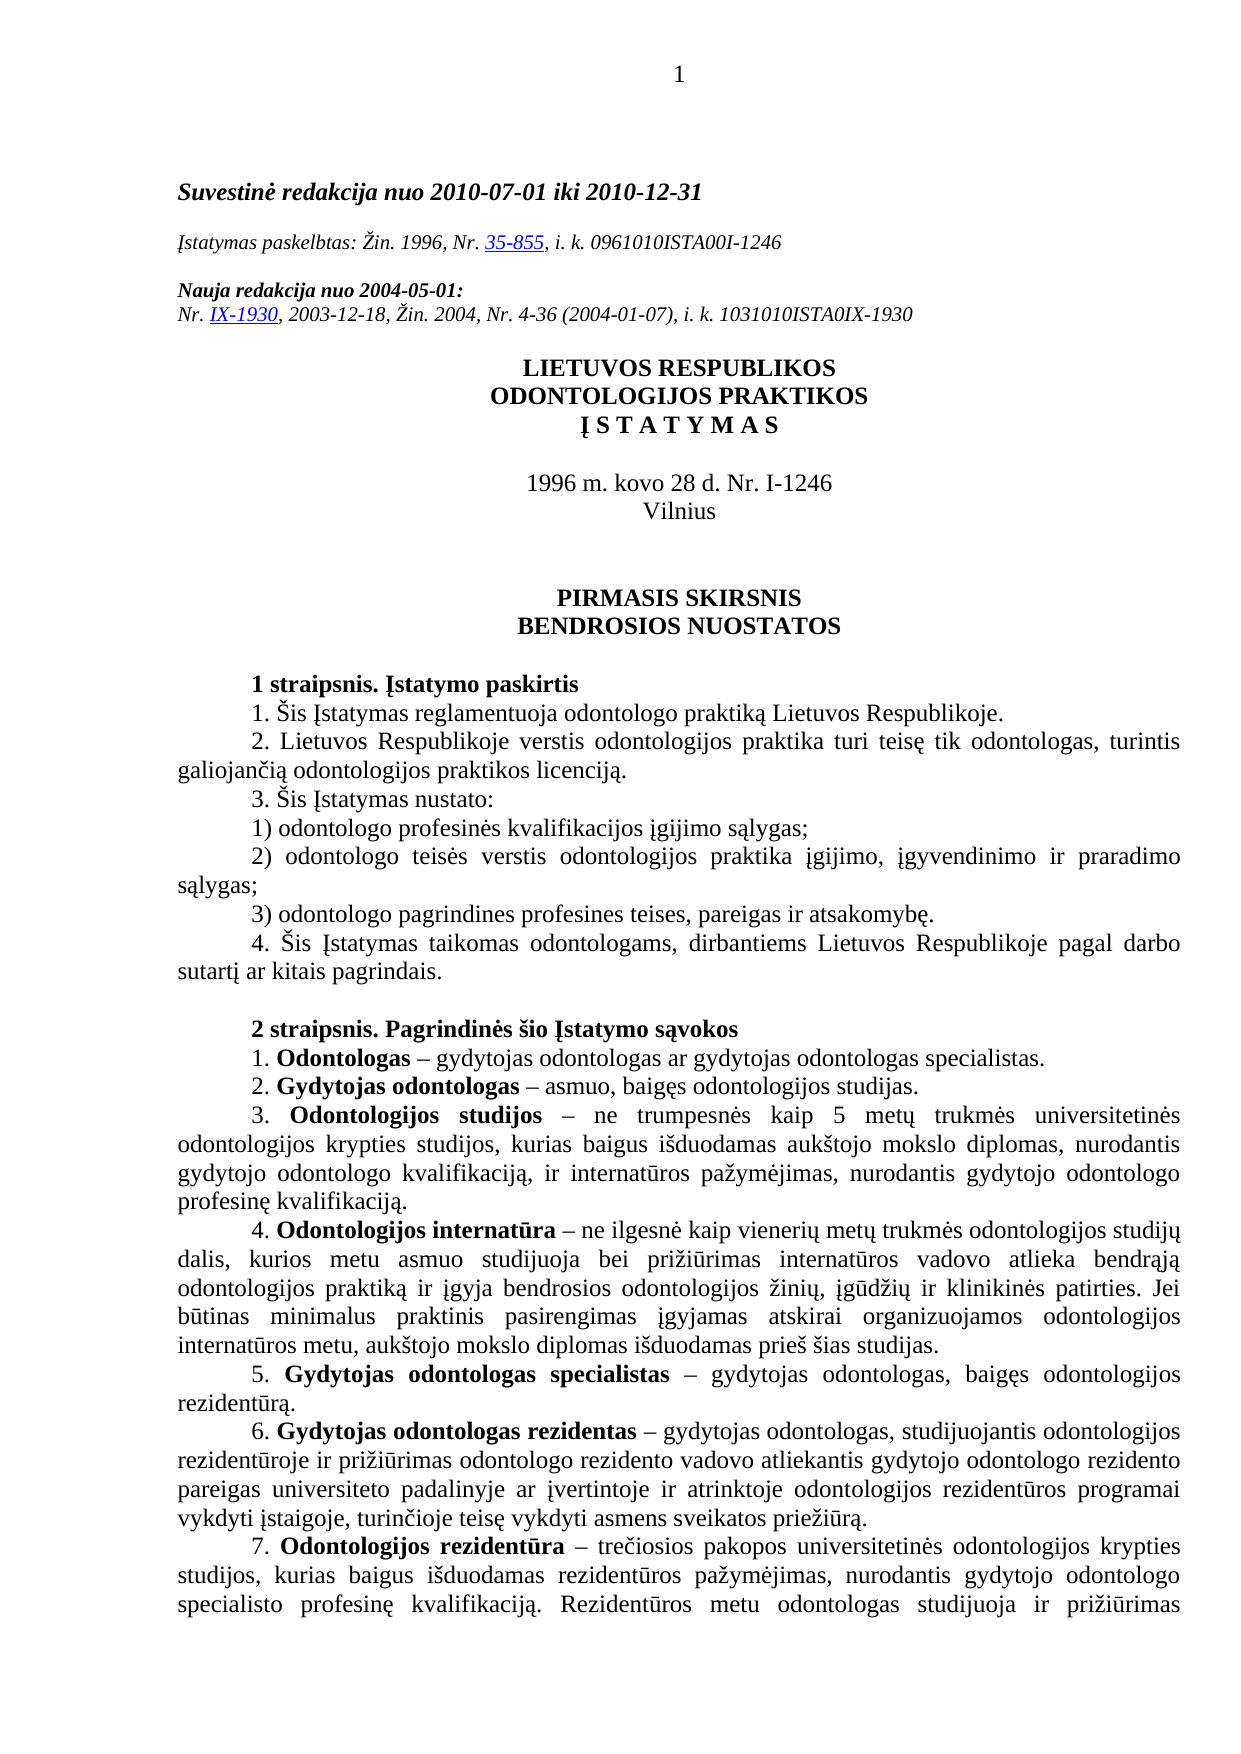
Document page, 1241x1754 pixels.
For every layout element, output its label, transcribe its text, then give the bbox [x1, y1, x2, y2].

text LIETUVOS RESPUBLIKOS [177, 353, 1181, 381]
text Vilnius [177, 496, 1181, 525]
text 1) odontologo profesinės kvalifikacijos įgijimo sąlygas; [177, 813, 1181, 841]
text 4. Šis Įstatymas taikomas odontologams, dirbantiems Lietuvos Respublikoje pagal darbo sutartį ar kitais pagrindais. [177, 928, 1181, 985]
text 7. Odontologijos rezidentūra – trečiosios pakopos universitetinės odontologijos krypties studijos, kurias baigus išduodamas rezidentūros pažymėjimas, nurodantis gydytojo odontologo specialisto profesinę kvalifikaciją. Rezidentūros metu odontologas studijuoja ir prižiūrimas [177, 1531, 1181, 1618]
text 3. Odontologijos studijos – ne trumpesnės kaip 5 metų trukmės universitetinės odontologijos krypties studijos, kurias baigus išduodamas aukštojo mokslo diplomas, nurodantis gydytojo odontologo kvalifikaciją, ir internatūros pažymėjimas, nurodantis gydytojo odontologo profesinę kvalifikaciją. [177, 1100, 1181, 1215]
text 2. Lietuvos Respublikoje verstis odontologijos praktika turi teisę tik odontologas, turintis galiojančią odontologijos praktikos licenciją. [177, 726, 1181, 784]
text Suvestinė redakcija nuo 2010-07-01 iki 2010-12-31 [177, 177, 1181, 206]
text 2) odontologo teisės verstis odontologijos praktika įgijimo, įgyvendinimo ir praradimo sąlygas; [177, 841, 1181, 899]
text 3. Šis Įstatymas nustato: [177, 784, 1181, 813]
text 1996 m. kovo 28 d. Nr. I-1246 [177, 468, 1181, 496]
text ODONTOLOGIJOS PRAKTIKOS [177, 381, 1181, 410]
text BENDROSIOS NUOSTATOS [177, 611, 1181, 640]
text 3) odontologo pagrindines profesines teises, pareigas ir atsakomybę. [177, 899, 1181, 928]
text 5. Gydytojas odontologas specialistas – gydytojas odontologas, baigęs odontologijos rezidentūrą. [177, 1359, 1181, 1416]
text 1 straipsnis. Įstatymo paskirtis [177, 669, 1181, 698]
text PIRMASIS SKIRSNIS [177, 583, 1181, 611]
text 2. Gydytojas odontologas – asmuo, baigęs odontologijos studijas. [177, 1071, 1181, 1100]
text Įstatymas paskelbtas: Žin. 1996, Nr. 35-855, i. k. 0961010ISTA00I-1246 [177, 230, 1181, 254]
text Nr. IX-1930, 2003-12-18, Žin. 2004, Nr. 4-36 (2004-01-07), i. k. 1031010ISTA0IX-1930 [177, 302, 1181, 326]
text Nauja redakcija nuo 2004-05-01: [177, 278, 1181, 302]
text 4. Odontologijos internatūra – ne ilgesnė kaip vienerių metų trukmės odontologijos studijų dalis, kurios metu asmuo studijuoja bei prižiūrimas internatūros vadovo atlieka bendrąją odontologijos praktiką ir įgyja bendrosios odontologijos žinių, įgūdžių ir klinikinės patirties. Jei būtinas minimalus praktinis pasirengimas įgyjamas atskirai organizuojamos odontologijos internatūros metu, aukštojo mokslo diplomas išduodamas prieš šias studijas. [177, 1215, 1181, 1359]
text Į S T A T Y M A S [177, 410, 1181, 439]
text 2 straipsnis. Pagrindinės šio Įstatymo sąvokos [177, 1014, 1181, 1043]
text 1. Odontologas – gydytojas odontologas ar gydytojas odontologas specialistas. [177, 1043, 1181, 1071]
text 1. Šis Įstatymas reglamentuoja odontologo praktiką Lietuvos Respublikoje. [177, 698, 1181, 726]
text 6. Gydytojas odontologas rezidentas – gydytojas odontologas, studijuojantis odontologijos rezidentūroje ir prižiūrimas odontologo rezidento vadovo atliekantis gydytojo odontologo rezidento pareigas universiteto padalinyje ar įvertintoje ir atrinktoje odontologijos rezidentūros programai vykdyti įstaigoje, turinčioje teisę vykdyti asmens sveikatos priežiūrą. [177, 1416, 1181, 1531]
